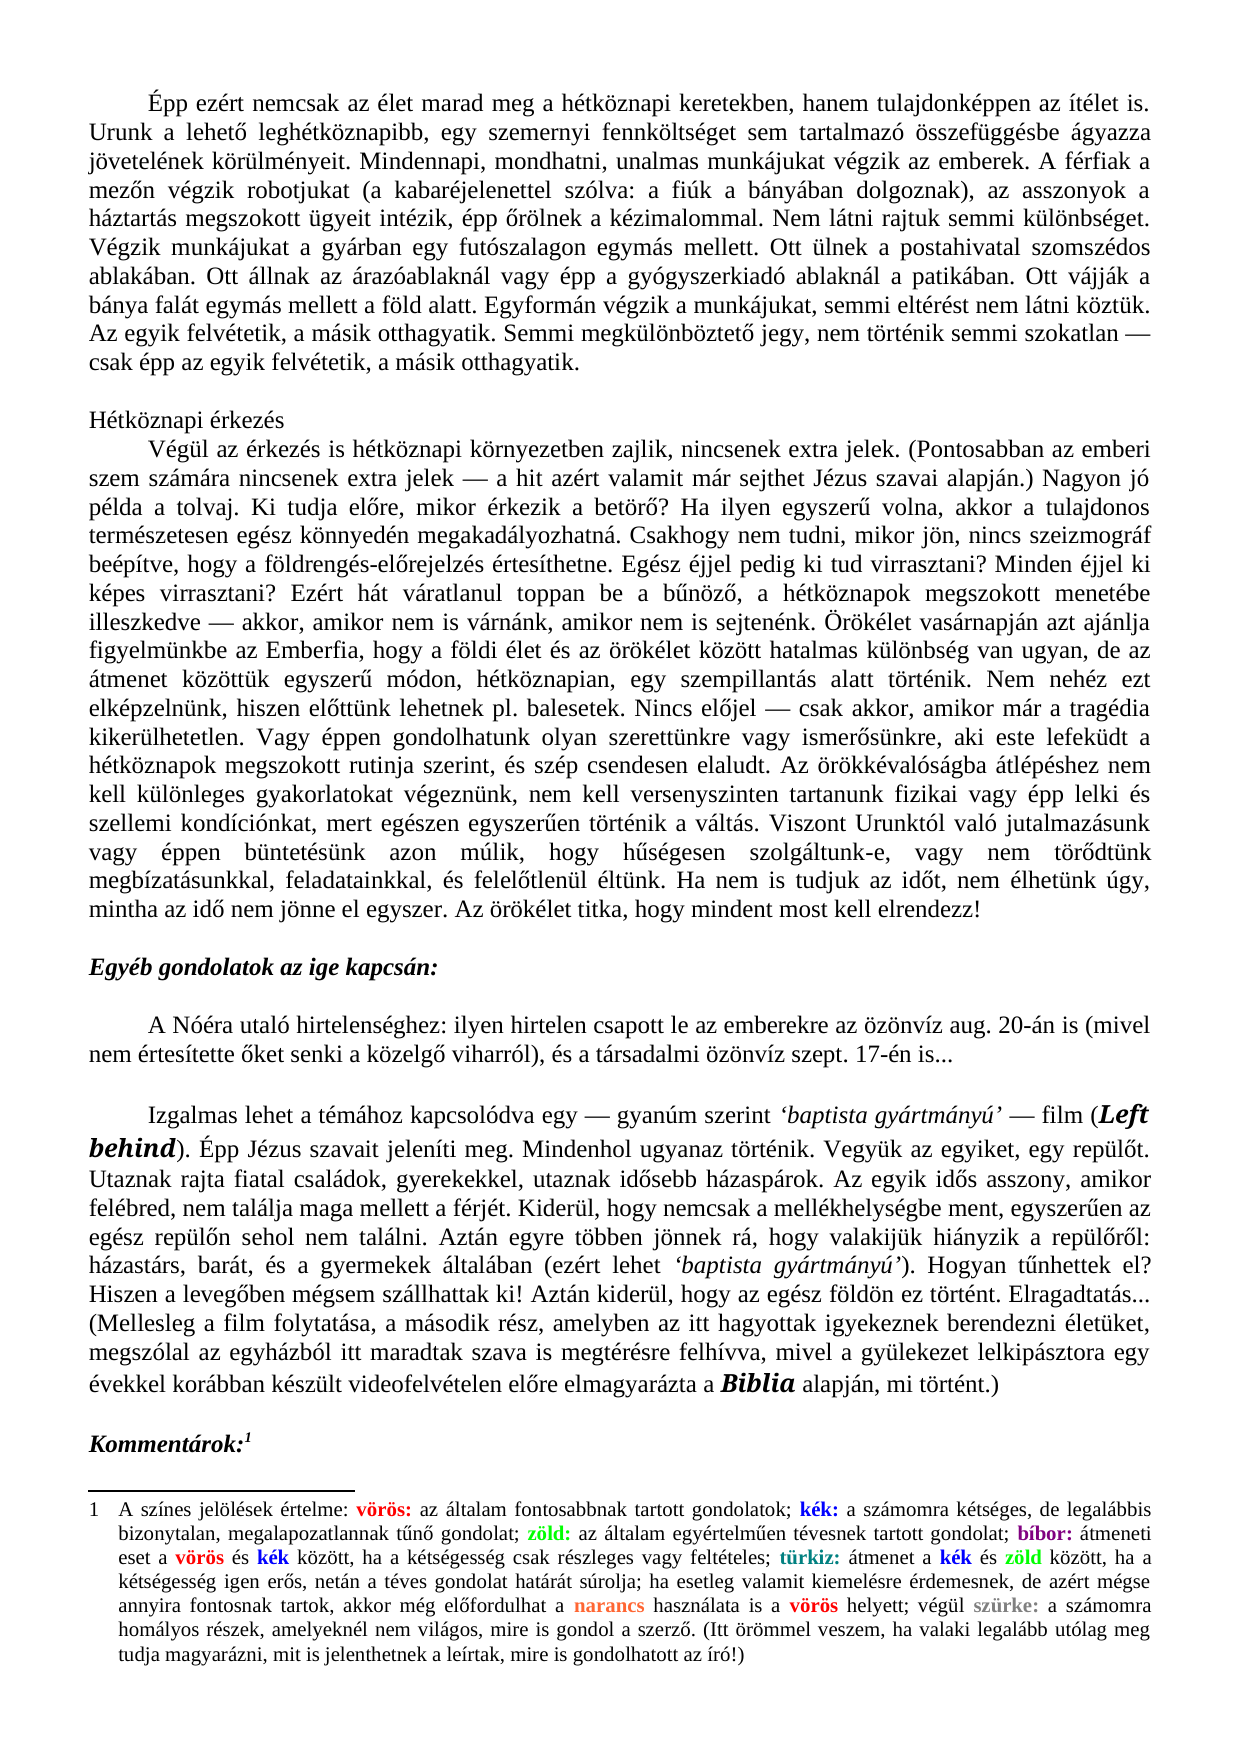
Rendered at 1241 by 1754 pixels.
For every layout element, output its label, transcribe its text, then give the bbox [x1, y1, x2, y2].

text Izgalmas lehet a témához kapcsolódva egy — gyanúm szerint ‘baptista gyártmányú’ — film (Left behind). Épp Jézus szavait jeleníti meg. Mindenhol ugyanaz történik. Vegyük az egyiket, egy repülőt. Utaznak rajta fiatal családok, gyerekekkel, utaznak idősebb házaspárok. Az egyik idős asszony, amikor felébred, nem találja maga mellett a férjét. Kiderül, hogy nemcsak a mellékhelységbe ment, egyszerűen az egész repülőn sehol nem találni. Aztán egyre többen jönnek rá, hogy valakijük hiányzik a repülőről: házastárs, barát, és a gyermekek általában (ezért lehet ‘baptista gyártmányú’). Hogyan tűnhettek el? Hiszen a levegőben mégsem szállhattak ki! Aztán kiderül, hogy az egész földön ez történt. Elragadtatás... (Mellesleg a film folytatása, a második rész, amelyben az itt hagyottak igyekeznek berendezni életüket, megszólal az egyházból itt maradtak szava is megtérésre felhívva, mivel a gyülekezet lelkipásztora egy évekkel korábban készült videofelvételen előre elmagyarázta a Biblia alapján, mi történt.) [88, 1096, 1152, 1399]
text Egyéb gondolatok az ige kapcsán: [88, 952, 1152, 981]
text Hétköznapi érkezés [88, 406, 1152, 434]
text A színes jelölések értelme: vörös: az általam fontosabbnak tartott gondolatok; kék: a számomra kétséges, de legalábbis bizonytalan, megalapozatlannak tűnő gondolat; zöld: az általam egyértelműen tévesnek tartott gondolat; bíbor: átmeneti eset a vörös és kék között, ha a kétségesség csak részleges vagy feltételes; türkiz: átmenet a kék és zöld között, ha a kétségesség igen erős, netán a téves gondolat határát súrolja; ha esetleg valamit kiemelésre érdemesnek, de azért mégse annyira fontosnak tartok, akkor még előfordulhat a narancs használata is a vörös helyett; végül szürke: a számomra homályos részek, amelyeknél nem világos, mire is gondol a szerző. (Itt örömmel veszem, ha valaki legalább utólag meg tudja magyarázni, mit is jelenthetnek a leírtak, mire is gondolhatott az író!) [88, 1497, 1152, 1665]
text Kommentárok: [88, 1429, 1152, 1458]
text Épp ezért nemcsak az élet marad meg a hétköznapi keretekben, hanem tulajdonképpen az ítélet is. Urunk a lehető leghétköznapibb, egy szemernyi fennköltséget sem tartalmazó összefüggésbe ágyazza jövetelének körülményeit. Mindennapi, mondhatni, unalmas munkájukat végzik az emberek. A férfiak a mezőn végzik robotjukat (a kabaréjelenettel szólva: a fiúk a bányában dolgoznak), az asszonyok a háztartás megszokott ügyeit intézik, épp őrölnek a kézimalommal. Nem látni rajtuk semmi különbséget. Végzik munkájukat a gyárban egy futószalagon egymás mellett. Ott ülnek a postahivatal szomszédos ablakában. Ott állnak az árazóablaknál vagy épp a gyógyszerkiadó ablaknál a patikában. Ott vájják a bánya falát egymás mellett a föld alatt. Egyformán végzik a munkájukat, semmi eltérést nem látni köztük. Az egyik felvétetik, a másik otthagyatik. Semmi megkülönböztető jegy, nem történik semmi szokatlan — csak épp az egyik felvétetik, a másik otthagyatik. [88, 88, 1152, 376]
text Végül az érkezés is hétköznapi környezetben zajlik, nincsenek extra jelek. (Pontosabban az emberi szem számára nincsenek extra jelek — a hit azért valamit már sejthet Jézus szavai alapján.) Nagyon jó példa a tolvaj. Ki tudja előre, mikor érkezik a betörő? Ha ilyen egyszerű volna, akkor a tulajdonos természetesen egész könnyedén megakadályozhatná. Csakhogy nem tudni, mikor jön, nincs szeizmográf beépítve, hogy a földrengés-előrejelzés értesíthetne. Egész éjjel pedig ki tud virrasztani? Minden éjjel ki képes virrasztani? Ezért hát váratlanul toppan be a bűnöző, a hétköznapok megszokott menetébe illeszkedve — akkor, amikor nem is várnánk, amikor nem is sejtenénk. Örökélet vasárnapján azt ajánlja figyelmünkbe az Emberfia, hogy a földi élet és az örökélet között hatalmas különbség van ugyan, de az átmenet közöttük egyszerű módon, hétköznapian, egy szempillantás alatt történik. Nem nehéz ezt elképzelnünk, hiszen előttünk lehetnek pl. balesetek. Nincs előjel — csak akkor, amikor már a tragédia kikerülhetetlen. Vagy éppen gondolhatunk olyan szerettünkre vagy ismerősünkre, aki este lefeküdt a hétköznapok megszokott rutinja szerint, és szép csendesen elaludt. Az örökkévalóságba átlépéshez nem kell különleges gyakorlatokat végeznünk, nem kell versenyszinten tartanunk fizikai vagy épp lelki és szellemi kondíciónkat, mert egészen egyszerűen történik a váltás. Viszont Urunktól való jutalmazásunk vagy éppen büntetésünk azon múlik, hogy hűségesen szolgáltunk‑e, vagy nem törődtünk megbízatásunkkal, feladatainkkal, és felelőtlenül éltünk. Ha nem is tudjuk az időt, nem élhetünk úgy, mintha az idő nem jönne el egyszer. Az örökélet titka, hogy mindent most kell elrendezz! [88, 434, 1152, 923]
text A Nóéra utaló hirtelenséghez: ilyen hirtelen csapott le az emberekre az özönvíz aug. 20-án is (mivel nem értesítette őket senki a közelgő viharról), és a társadalmi özönvíz szept. 17-én is... [88, 1010, 1152, 1067]
